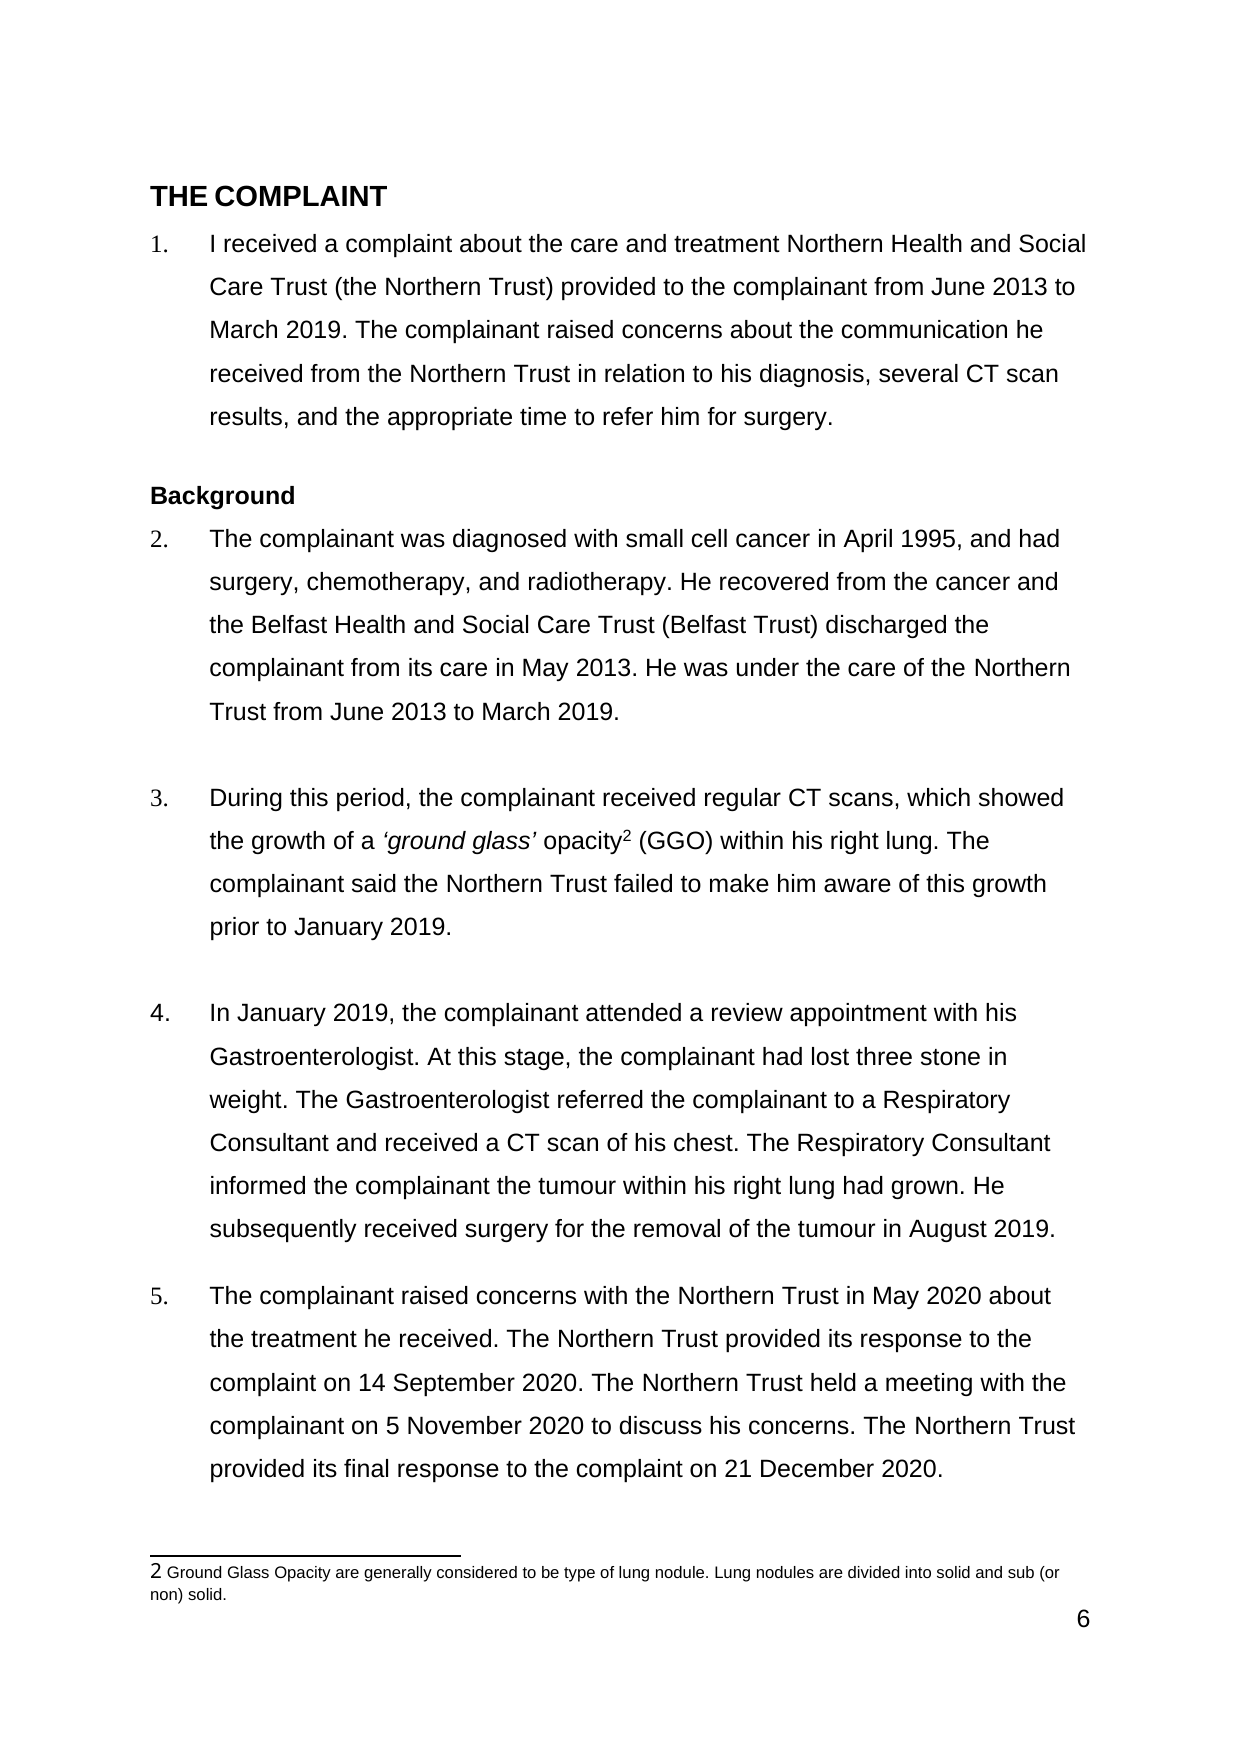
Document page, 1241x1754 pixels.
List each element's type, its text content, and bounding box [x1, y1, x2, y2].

list Ground Glass Opacity are generally considered to be type of lung nodule. Lung nodules are divided into solid and sub (or non) solid. [150, 1556, 1090, 1604]
list The complainant was diagnosed with small cell cancer in April 1995, and had surgery, chemotherapy, and radiotherapy. He recovered from the cancer and the Belfast Health and Social Care Trust (Belfast Trust) discharged the complainant from its care in May 2013. He was under the care of the Northern Trust from June 2013 to March 2019. [150, 524, 1090, 725]
list I received a complaint about the care and treatment Northern Health and Social Care Trust (the Northern Trust) provided to the complainant from June 2013 to March 2019. The complainant raised concerns about the communication he received from the Northern Trust in relation to his diagnosis, several CT scan results, and the appropriate time to refer him for surgery. [150, 229, 1090, 430]
list During this period, the complainant received regular CT scans, which showed the growth of a ‘ground glass’ opacity (GGO) within his right lung. The complainant said the Northern Trust failed to make him aware of this growth prior to January 2019. [150, 783, 1090, 941]
text Background [150, 481, 1090, 509]
list The complainant raised concerns with the Northern Trust in May 2020 about the treatment he received. The Northern Trust provided its response to the complaint on 14 September 2020. The Northern Trust held a meeting with the complainant on 5 November 2020 to discuss his concerns. The Northern Trust provided its final response to the complaint on 21 December 2020. [150, 1281, 1090, 1482]
text THE COMPLAINT [150, 179, 1090, 212]
list In January 2019, the complainant attended a review appointment with his Gastroenterologist. At this stage, the complainant had lost three stone in weight. The Gastroenterologist referred the complainant to a Respiratory Consultant and received a CT scan of his chest. The Respiratory Consultant informed the complainant the tumour within his right lung had grown. He subsequently received surgery for the removal of the tumour in August 2019. [150, 998, 1090, 1243]
